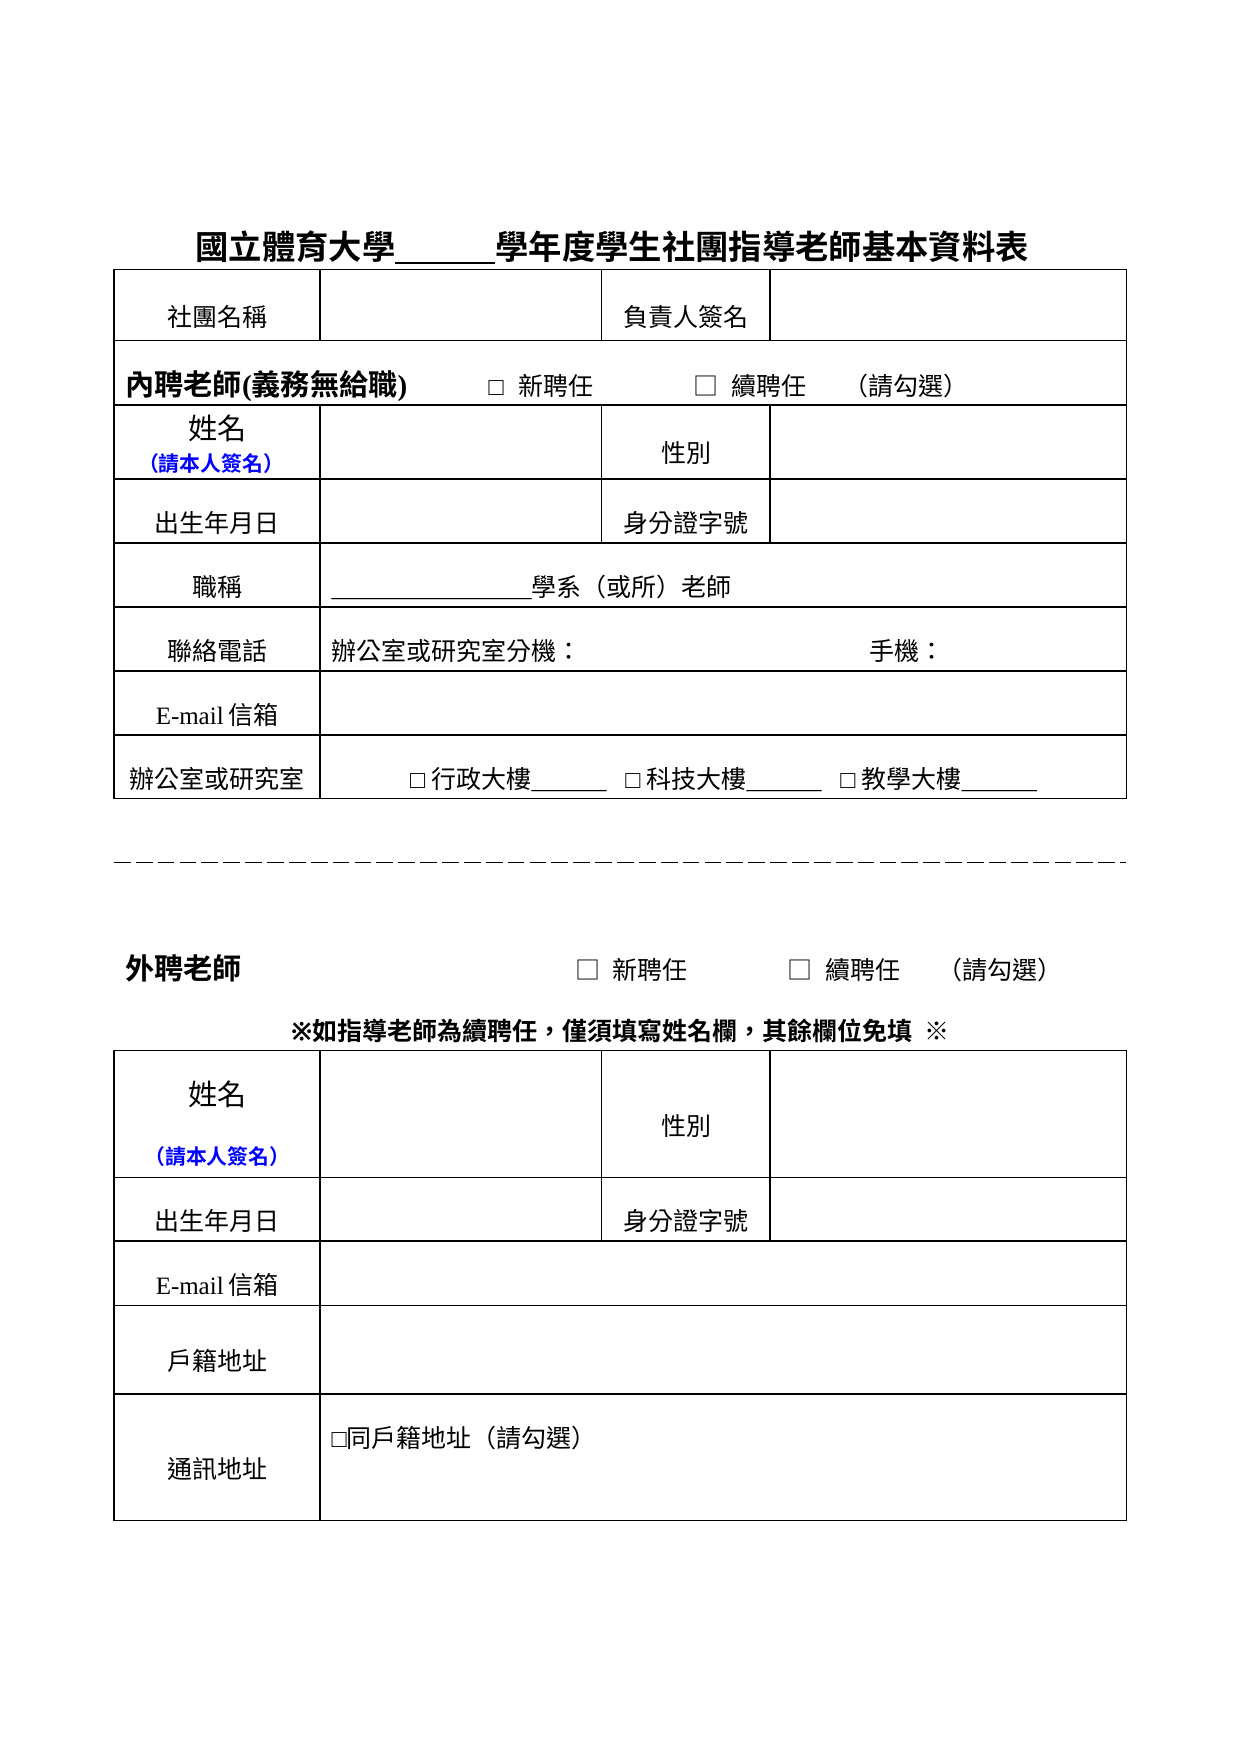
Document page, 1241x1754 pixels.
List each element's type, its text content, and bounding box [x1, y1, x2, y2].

table_cell [321, 1306, 1126, 1393]
table_cell 性別 [602, 406, 769, 478]
table_cell [321, 1178, 601, 1240]
table_cell 職稱 [115, 544, 319, 606]
table_cell [771, 1051, 1126, 1176]
table_cell 身分證字號 [602, 1178, 769, 1240]
table_cell [321, 672, 1126, 734]
table_cell [321, 406, 601, 478]
table_cell [321, 480, 601, 542]
table_cell 外聘老師 □ 新聘任 □ 續聘任 （請勾選） ※如指導老師為續聘任，僅須填寫姓名欄，其餘欄位免填 ※ [114, 862, 1126, 1050]
table_cell 姓名 （請本人簽名） [115, 406, 319, 478]
table_header [771, 270, 1126, 340]
table_cell [321, 1242, 1126, 1304]
table_cell 戶籍地址 [115, 1306, 319, 1393]
table_cell E-mail信箱 [115, 672, 319, 734]
table_cell [771, 1178, 1126, 1240]
table_cell 聯絡電話 [115, 608, 319, 670]
table_cell □ 行政大樓______ □ 科技大樓______ □ 教學大樓______ [321, 736, 1126, 798]
table_cell 出生年月日 [115, 1178, 319, 1240]
table_cell 出生年月日 [115, 480, 319, 542]
table_cell [320, 799, 1126, 862]
table_cell [321, 1051, 601, 1176]
table_cell 姓名 （請本人簽名） [115, 1051, 319, 1176]
table_cell ________________學系（或所）老師 [321, 544, 1126, 606]
table_header 社團名稱 [115, 270, 319, 340]
table_cell 性別 [602, 1051, 769, 1176]
table_cell 內聘老師(義務無給職) □ 新聘任 □ 續聘任 （請勾選） [115, 341, 1126, 404]
table_header 負責人簽名 [602, 270, 769, 340]
table_header [321, 270, 601, 340]
table_cell 身分證字號 [602, 480, 769, 542]
table_cell □同戶籍地址（請勾選） [321, 1395, 1126, 1519]
table_cell [771, 406, 1126, 478]
table_cell E-mail信箱 [115, 1242, 319, 1304]
table_cell 辦公室或研究室 [115, 736, 319, 798]
text 國立體育大學 學年度學生社團指導老師基本資料表 [118, 221, 1122, 269]
table_cell 辦公室或研究室分機： 手機： [321, 608, 1126, 670]
table_cell [114, 799, 320, 862]
table_cell 通訊地址 [115, 1395, 319, 1519]
table_cell [771, 480, 1126, 542]
